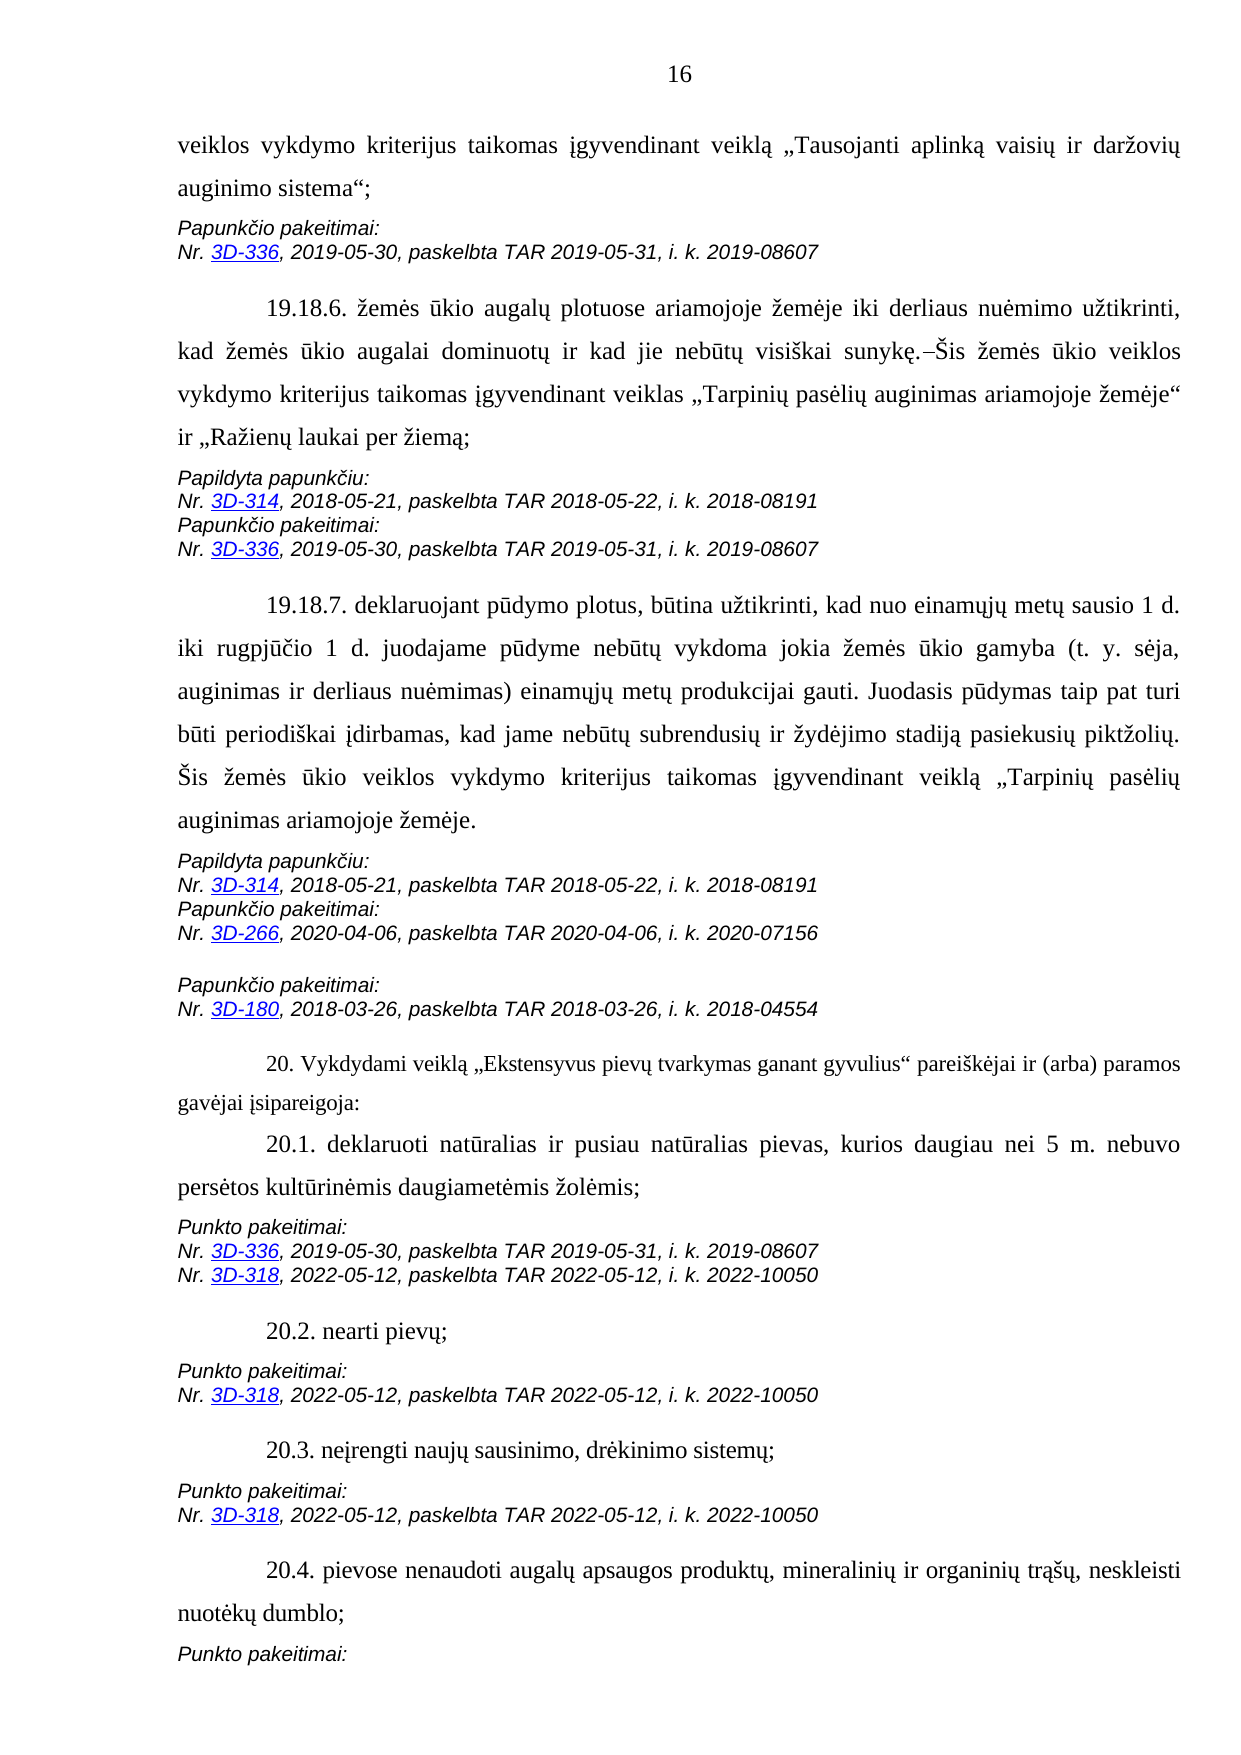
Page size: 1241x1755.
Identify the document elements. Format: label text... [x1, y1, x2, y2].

text 20.3. neįrengti naujų sausinimo, drėkinimo sistemų; [177, 1436, 1181, 1464]
text Nr. 3D-180, 2018-03-26, paskelbta TAR 2018-03-26, i. k. 2018-04554 [177, 997, 1181, 1021]
text Papildyta papunkčiu: [177, 849, 1181, 873]
text Punkto pakeitimai: [177, 1642, 1181, 1666]
text Papunkčio pakeitimai: [177, 513, 1181, 537]
text Papunkčio pakeitimai: [177, 973, 1181, 997]
text Nr. 3D-314, 2018-05-21, paskelbta TAR 2018-05-22, i. k. 2018-08191 [177, 873, 1181, 897]
text Papildyta papunkčiu: [177, 465, 1181, 489]
text 20.1. deklaruoti natūralias ir pusiau natūralias pievas, kurios daugiau nei 5 m. nebuvo persėtos kultūrinėmis daugiametėmis žolėmis; [177, 1129, 1181, 1201]
text Punkto pakeitimai: [177, 1479, 1181, 1503]
text Punkto pakeitimai: [177, 1215, 1181, 1239]
text Nr. 3D-314, 2018-05-21, paskelbta TAR 2018-05-22, i. k. 2018-08191 [177, 489, 1181, 513]
text 19.18.6. žemės ūkio augalų plotuose ariamojoje žemėje iki derliaus nuėmimo užtikrinti, kad žemės ūkio augalai dominuotų ir kad jie nebūtų visiškai sunykę. Šis žemės ūkio veiklos vykdymo kriterijus taikomas įgyvendinant veiklas „Tarpinių pasėlių auginimas ariamojoje žemėje“ ir „Ražienų laukai per žiemą; [177, 293, 1181, 451]
text Punkto pakeitimai: [177, 1359, 1181, 1383]
text Nr. 3D-318, 2022-05-12, paskelbta TAR 2022-05-12, i. k. 2022-10050 [177, 1383, 1181, 1407]
text 20.2. nearti pievų; [177, 1316, 1181, 1344]
text Nr. 3D-336, 2019-05-30, paskelbta TAR 2019-05-31, i. k. 2019-08607 [177, 1239, 1181, 1263]
text Nr. 3D-336, 2019-05-30, paskelbta TAR 2019-05-31, i. k. 2019-08607 [177, 537, 1181, 561]
text 19.18.7. deklaruojant pūdymo plotus, būtina užtikrinti, kad nuo einamųjų metų sausio 1 d. iki rugpjūčio 1 d. juodajame pūdyme nebūtų vykdoma jokia žemės ūkio gamyba (t. y. sėja, auginimas ir derliaus nuėmimas) einamųjų metų produkcijai gauti. Juodasis pūdymas taip pat turi būti periodiškai įdirbamas, kad jame nebūtų subrendusių ir žydėjimo stadiją pasiekusių piktžolių. Šis žemės ūkio veiklos vykdymo kriterijus taikomas įgyvendinant veiklą „Tarpinių pasėlių auginimas ariamojoje žemėje. [177, 590, 1181, 834]
text Nr. 3D-318, 2022-05-12, paskelbta TAR 2022-05-12, i. k. 2022-10050 [177, 1263, 1181, 1287]
text Nr. 3D-336, 2019-05-30, paskelbta TAR 2019-05-31, i. k. 2019-08607 [177, 240, 1181, 264]
text veiklos vykdymo kriterijus taikomas įgyvendinant veiklą „Tausojanti aplinką vaisių ir daržovių auginimo sistema“; [177, 130, 1181, 202]
text Papunkčio pakeitimai: [177, 897, 1181, 921]
text 20. Vykdydami veiklą „Ekstensyvus pievų tvarkymas ganant gyvulius“ pareiškėjai ir (arba) paramos gavėjai įsipareigoja: [177, 1050, 1181, 1116]
text 20.4. pievose nenaudoti augalų apsaugos produktų, mineralinių ir organinių trąšų, neskleisti nuotėkų dumblo; [177, 1555, 1181, 1627]
text Papunkčio pakeitimai: [177, 216, 1181, 240]
text Nr. 3D-318, 2022-05-12, paskelbta TAR 2022-05-12, i. k. 2022-10050 [177, 1503, 1181, 1527]
text Nr. 3D-266, 2020-04-06, paskelbta TAR 2020-04-06, i. k. 2020-07156 [177, 921, 1181, 944]
